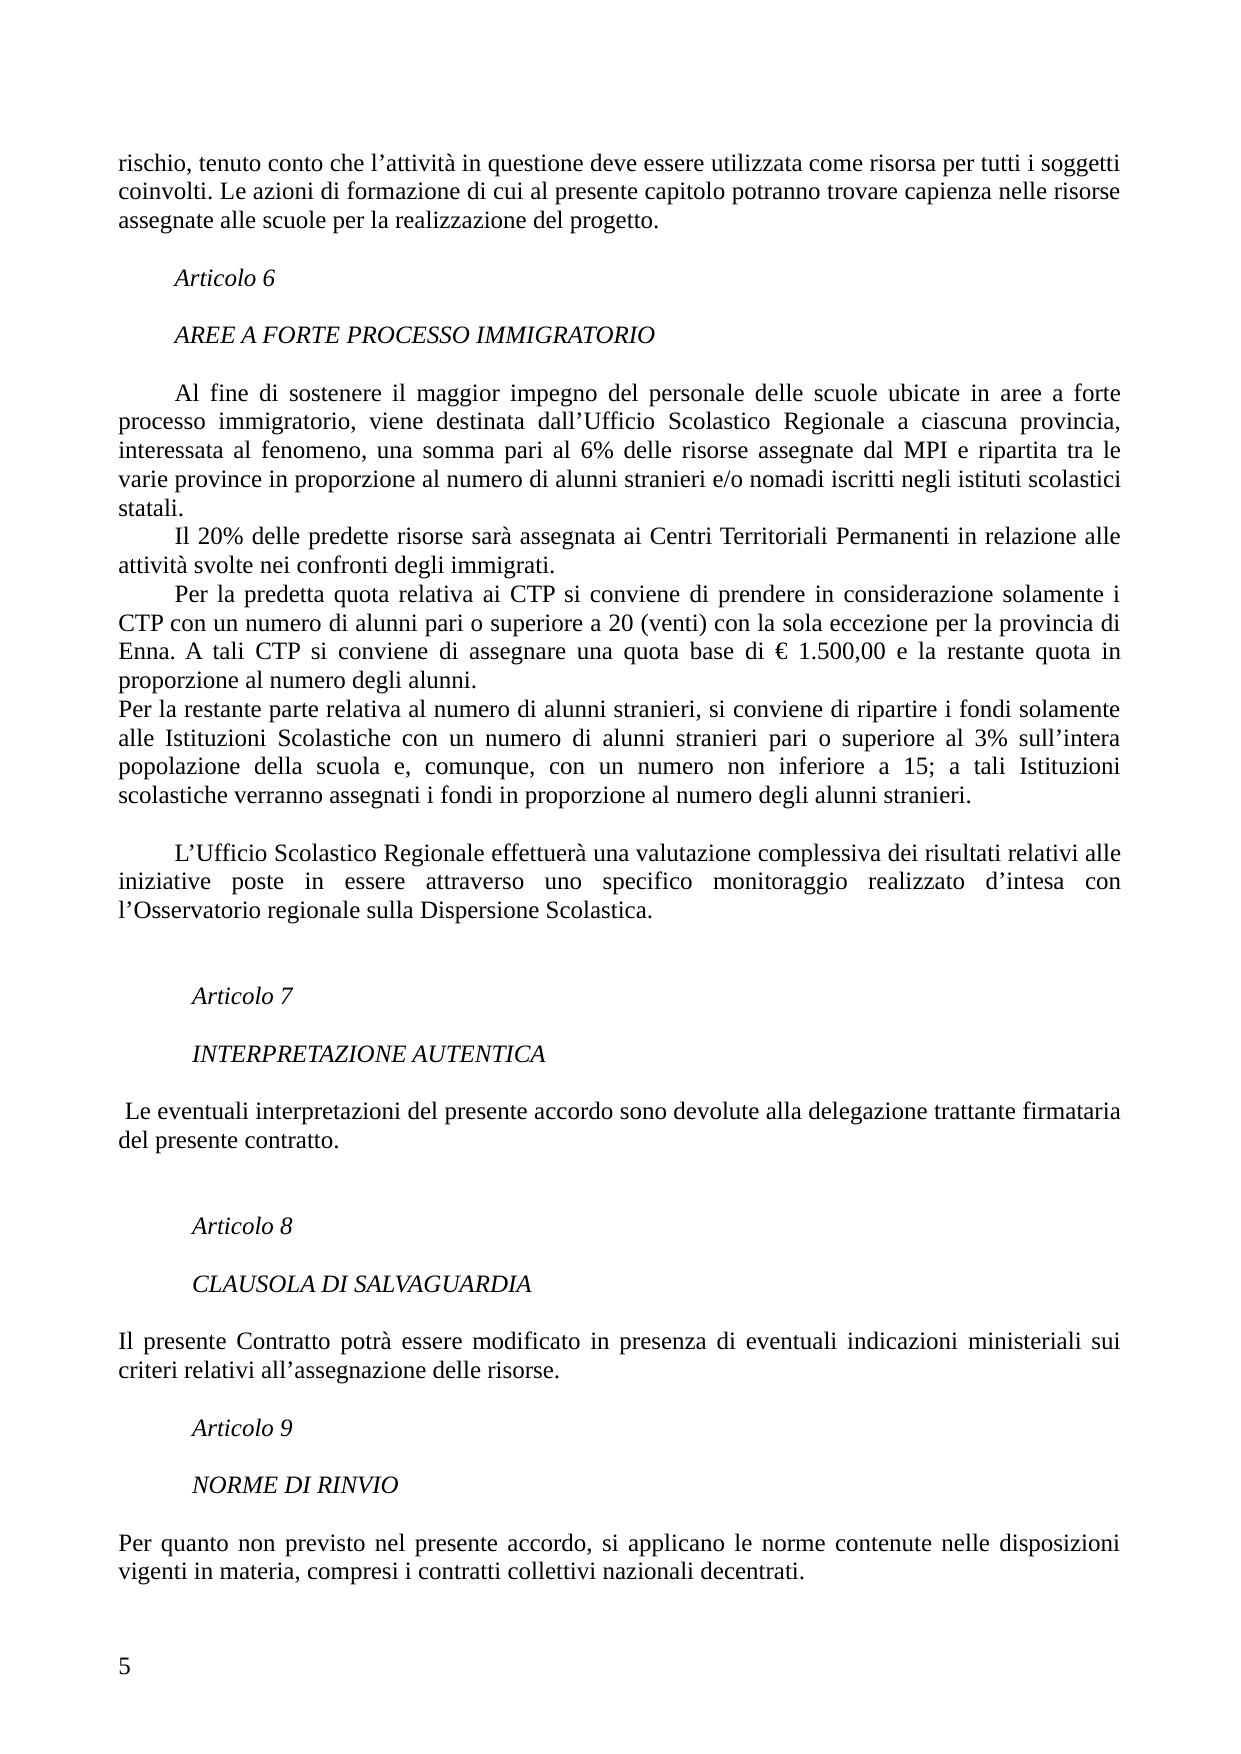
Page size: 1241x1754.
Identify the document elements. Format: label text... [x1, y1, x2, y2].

text Per la restante parte relativa al numero di alunni stranieri, si conviene di ripartire i fondi solamente alle Istituzioni Scolastiche con un numero di alunni stranieri pari o superiore al 3% sull’intera popolazione della scuola e, comunque, con un numero non inferiore a 15; a tali Istituzioni scolastiche verranno assegnati i fondi in proporzione al numero degli alunni stranieri. [118, 694, 1122, 809]
text L’Ufficio Scolastico Regionale effettuerà una valutazione complessiva dei risultati relativi alle iniziative poste in essere attraverso uno specifico monitoraggio realizzato d’intesa con l’Osservatorio regionale sulla Dispersione Scolastica. [118, 838, 1122, 924]
text Per quanto non previsto nel presente accordo, si applicano le norme contenute nelle disposizioni vigenti in materia, compresi i contratti collettivi nazionali decentrati. [118, 1528, 1122, 1585]
text Al fine di sostenere il maggior impegno del personale delle scuole ubicate in aree a forte processo immigratorio, viene destinata dall’Ufficio Scolastico Regionale a ciascuna provincia, interessata al fenomeno, una somma pari al 6% delle risorse assegnate dal MPI e ripartita tra le varie province in proporzione al numero di alunni stranieri e/o nomadi iscritti negli istituti scolastici statali. [118, 378, 1122, 521]
text rischio, tenuto conto che l’attività in questione deve essere utilizzata come risorsa per tutti i soggetti coinvolti. Le azioni di formazione di cui al presente capitolo potranno trovare capienza nelle risorse assegnate alle scuole per la realizzazione del progetto. [118, 148, 1122, 234]
text Articolo 6 [118, 263, 1122, 291]
text Il presente Contratto potrà essere modificato in presenza di eventuali indicazioni ministeriali sui criteri relativi all’assegnazione delle risorse. [118, 1326, 1122, 1384]
text Articolo 9 [118, 1413, 1122, 1441]
text AREE A FORTE PROCESSO IMMIGRATORIO [118, 320, 1122, 349]
text INTERPRETAZIONE AUTENTICA [118, 1039, 1122, 1068]
text Le eventuali interpretazioni del presente accordo sono devolute alla delegazione trattante firmataria del presente contratto. [118, 1096, 1122, 1154]
text CLAUSOLA DI SALVAGUARDIA [118, 1269, 1122, 1298]
text Articolo 8 [118, 1211, 1122, 1240]
text NORME DI RINVIO [118, 1470, 1122, 1499]
text Per la predetta quota relativa ai CTP si conviene di prendere in considerazione solamente i CTP con un numero di alunni pari o superiore a 20 (venti) con la sola eccezione per la provincia di Enna. A tali CTP si conviene di assegnare una quota base di € 1.500,00 e la restante quota in proporzione al numero degli alunni. [118, 579, 1122, 694]
text Il 20% delle predette risorse sarà assegnata ai Centri Territoriali Permanenti in relazione alle attività svolte nei confronti degli immigrati. [118, 521, 1122, 579]
text Articolo 7 [118, 981, 1122, 1010]
